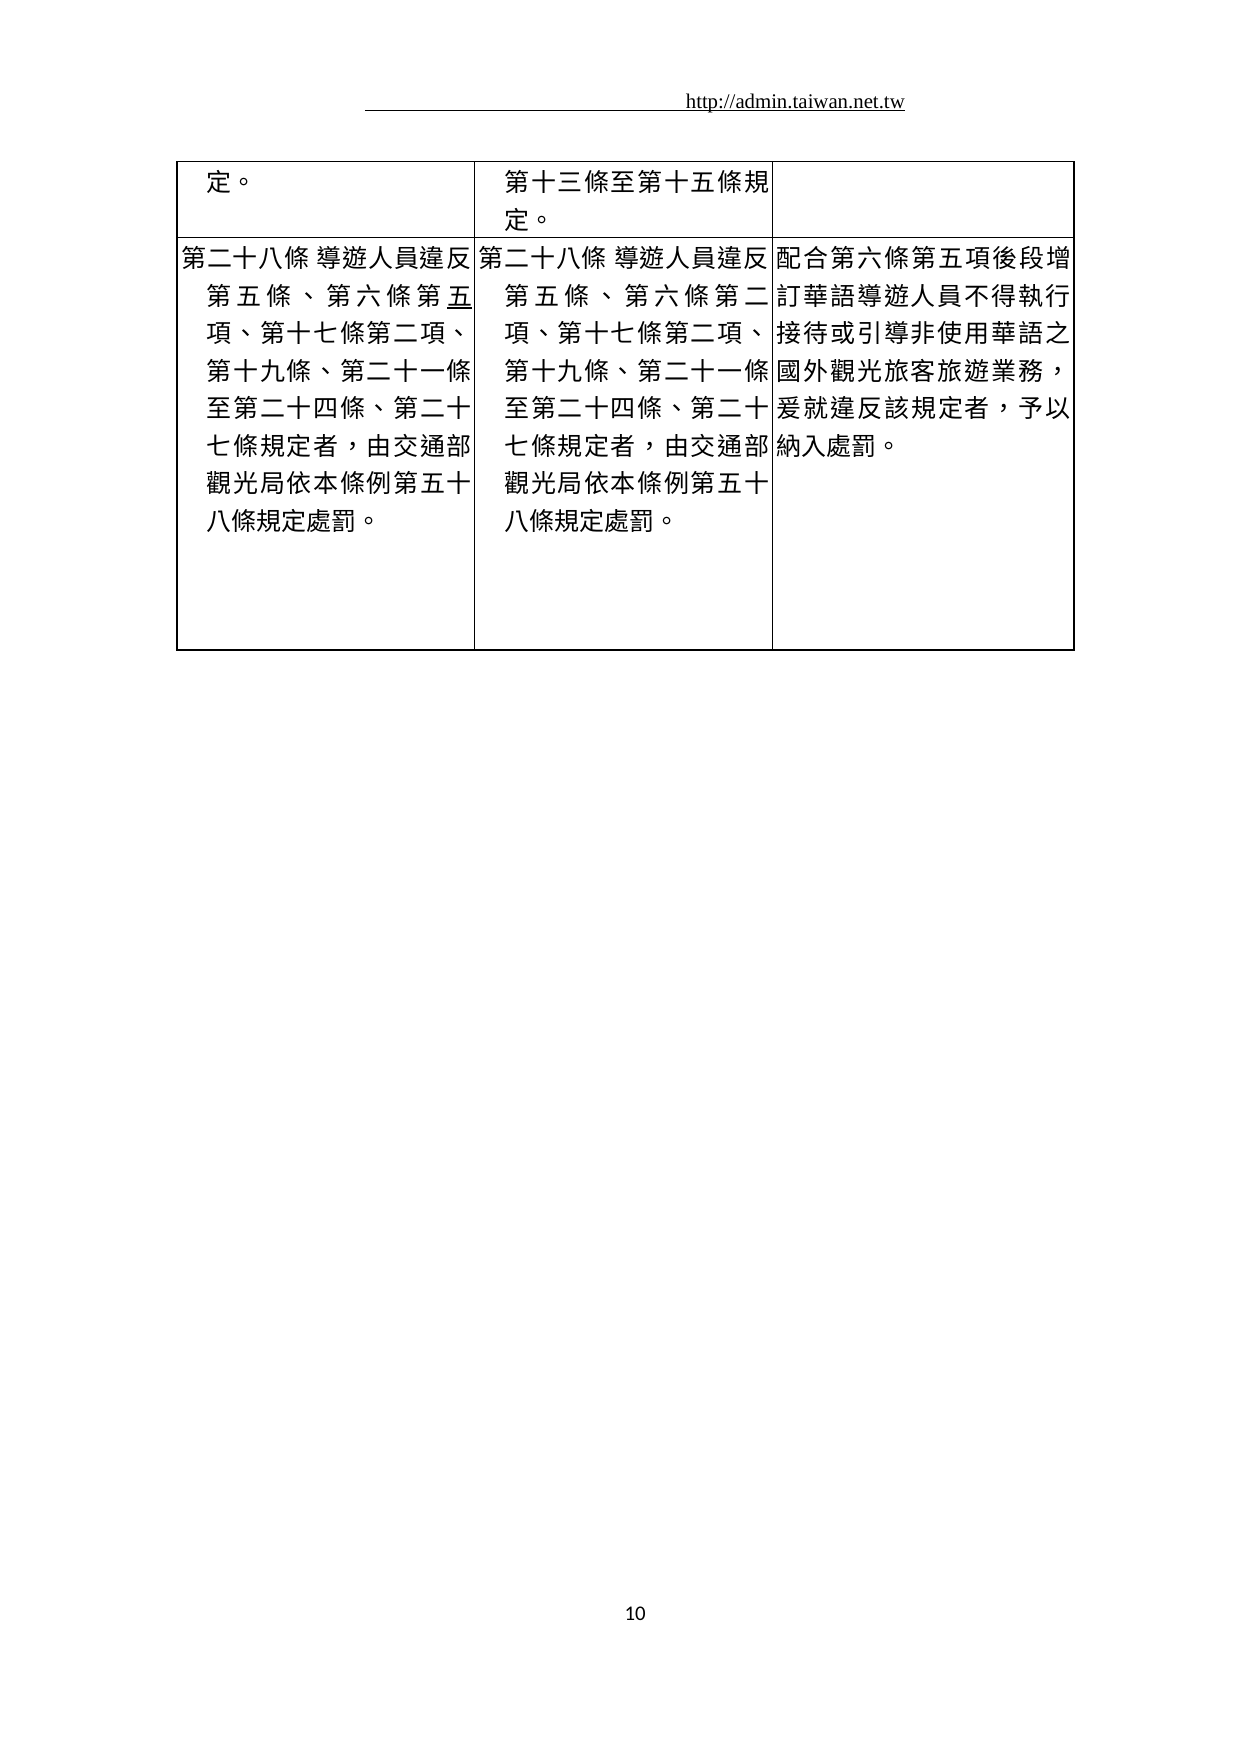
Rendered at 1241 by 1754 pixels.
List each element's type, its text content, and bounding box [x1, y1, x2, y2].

table_cell [773, 162, 1073, 237]
table_cell 定。 [178, 162, 474, 237]
table_cell 第十三條至第十五條規定。 [475, 162, 772, 237]
table_cell 第二十八條 導遊人員違反第五條、第六條第五項、第十七條第二項、第十九條、第二十一條至第二十四條、第二十七條規定者，由交通部觀光局依本條例第五十八條規定處罰。 [178, 238, 474, 648]
table_cell 配合第六條第五項後段增訂華語導遊人員不得執行接待或引導非使用華語之國外觀光旅客旅遊業務，爰就違反該規定者，予以納入處罰。 [773, 238, 1073, 648]
table_cell 第二十八條 導遊人員違反第五條、第六條第二項、第十七條第二項、第十九條、第二十一條至第二十四條、第二十七條規定者，由交通部觀光局依本條例第五十八條規定處罰。 [475, 238, 772, 648]
